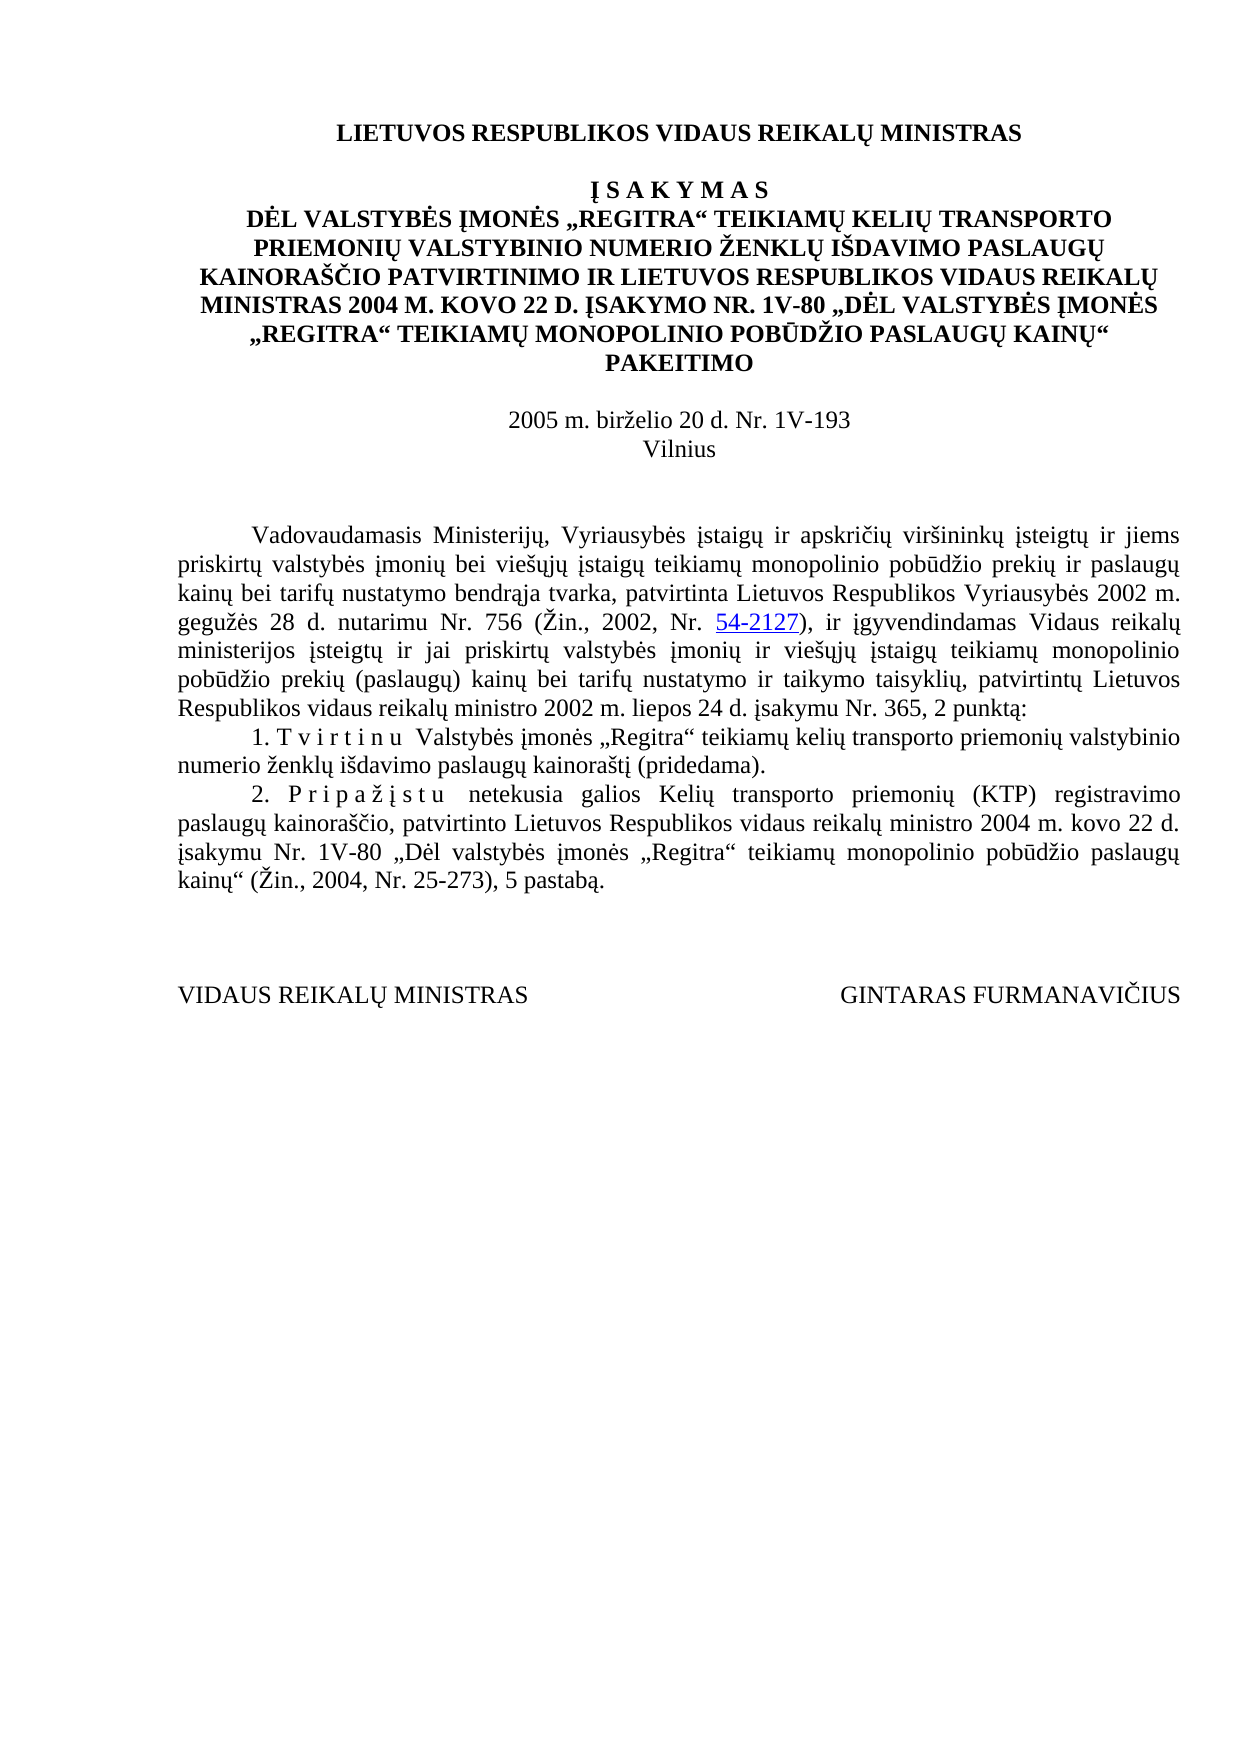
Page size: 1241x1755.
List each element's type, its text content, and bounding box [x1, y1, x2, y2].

text Į S A K Y M A S [177, 176, 1181, 204]
text VIDAUS REIKALŲ MINISTRAS GINTARAS FURMANAVIČIUS [177, 981, 1181, 1009]
text Vilnius [177, 434, 1181, 463]
text 2. Pripažįstu netekusia galios Kelių transporto priemonių (KTP) registravimo paslaugų kainoraščio, patvirtinto Lietuvos Respublikos vidaus reikalų ministro 2004 m. kovo 22 d. įsakymu Nr. 1V-80 „Dėl valstybės įmonės „Regitra“ teikiamų monopolinio pobūdžio paslaugų kainų“ (Žin., 2004, Nr. 25-273), 5 pastabą. [177, 779, 1181, 894]
text LIETUVOS RESPUBLIKOS VIDAUS REIKALŲ MINISTRAS [177, 118, 1181, 147]
text Vadovaudamasis Ministerijų, Vyriausybės įstaigų ir apskričių viršininkų įsteigtų ir jiems priskirtų valstybės įmonių bei viešųjų įstaigų teikiamų monopolinio pobūdžio prekių ir paslaugų kainų bei tarifų nustatymo bendrąja tvarka, patvirtinta Lietuvos Respublikos Vyriausybės 2002 m. gegužės 28 d. nutarimu Nr. 756 (Žin., 2002, Nr. 54-2127), ir įgyvendindamas Vidaus reikalų ministerijos įsteigtų ir jai priskirtų valstybės įmonių ir viešųjų įstaigų teikiamų monopolinio pobūdžio prekių (paslaugų) kainų bei tarifų nustatymo ir taikymo taisyklių, patvirtintų Lietuvos Respublikos vidaus reikalų ministro 2002 m. liepos 24 d. įsakymu Nr. 365, 2 punktą: [177, 521, 1181, 722]
text 1. Tvirtinu Valstybės įmonės „Regitra“ teikiamų kelių transporto priemonių valstybinio numerio ženklų išdavimo paslaugų kainoraštį (pridedama). [177, 722, 1181, 779]
text 2005 m. birželio 20 d. Nr. 1V-193 [177, 406, 1181, 434]
text DĖL VALSTYBĖS ĮMONĖS „REGITRA“ TEIKIAMŲ KELIŲ TRANSPORTO PRIEMONIŲ VALSTYBINIO NUMERIO ŽENKLŲ IŠDAVIMO PASLAUGŲ KAINORAŠČIO PATVIRTINIMO IR LIETUVOS RESPUBLIKOS VIDAUS REIKALŲ MINISTRAS 2004 M. KOVO 22 D. ĮSAKYMO NR. 1V-80 „DĖL VALSTYBĖS ĮMONĖS „REGITRA“ TEIKIAMŲ MONOPOLINIO POBŪDŽIO PASLAUGŲ KAINŲ“ PAKEITIMO [177, 204, 1181, 377]
